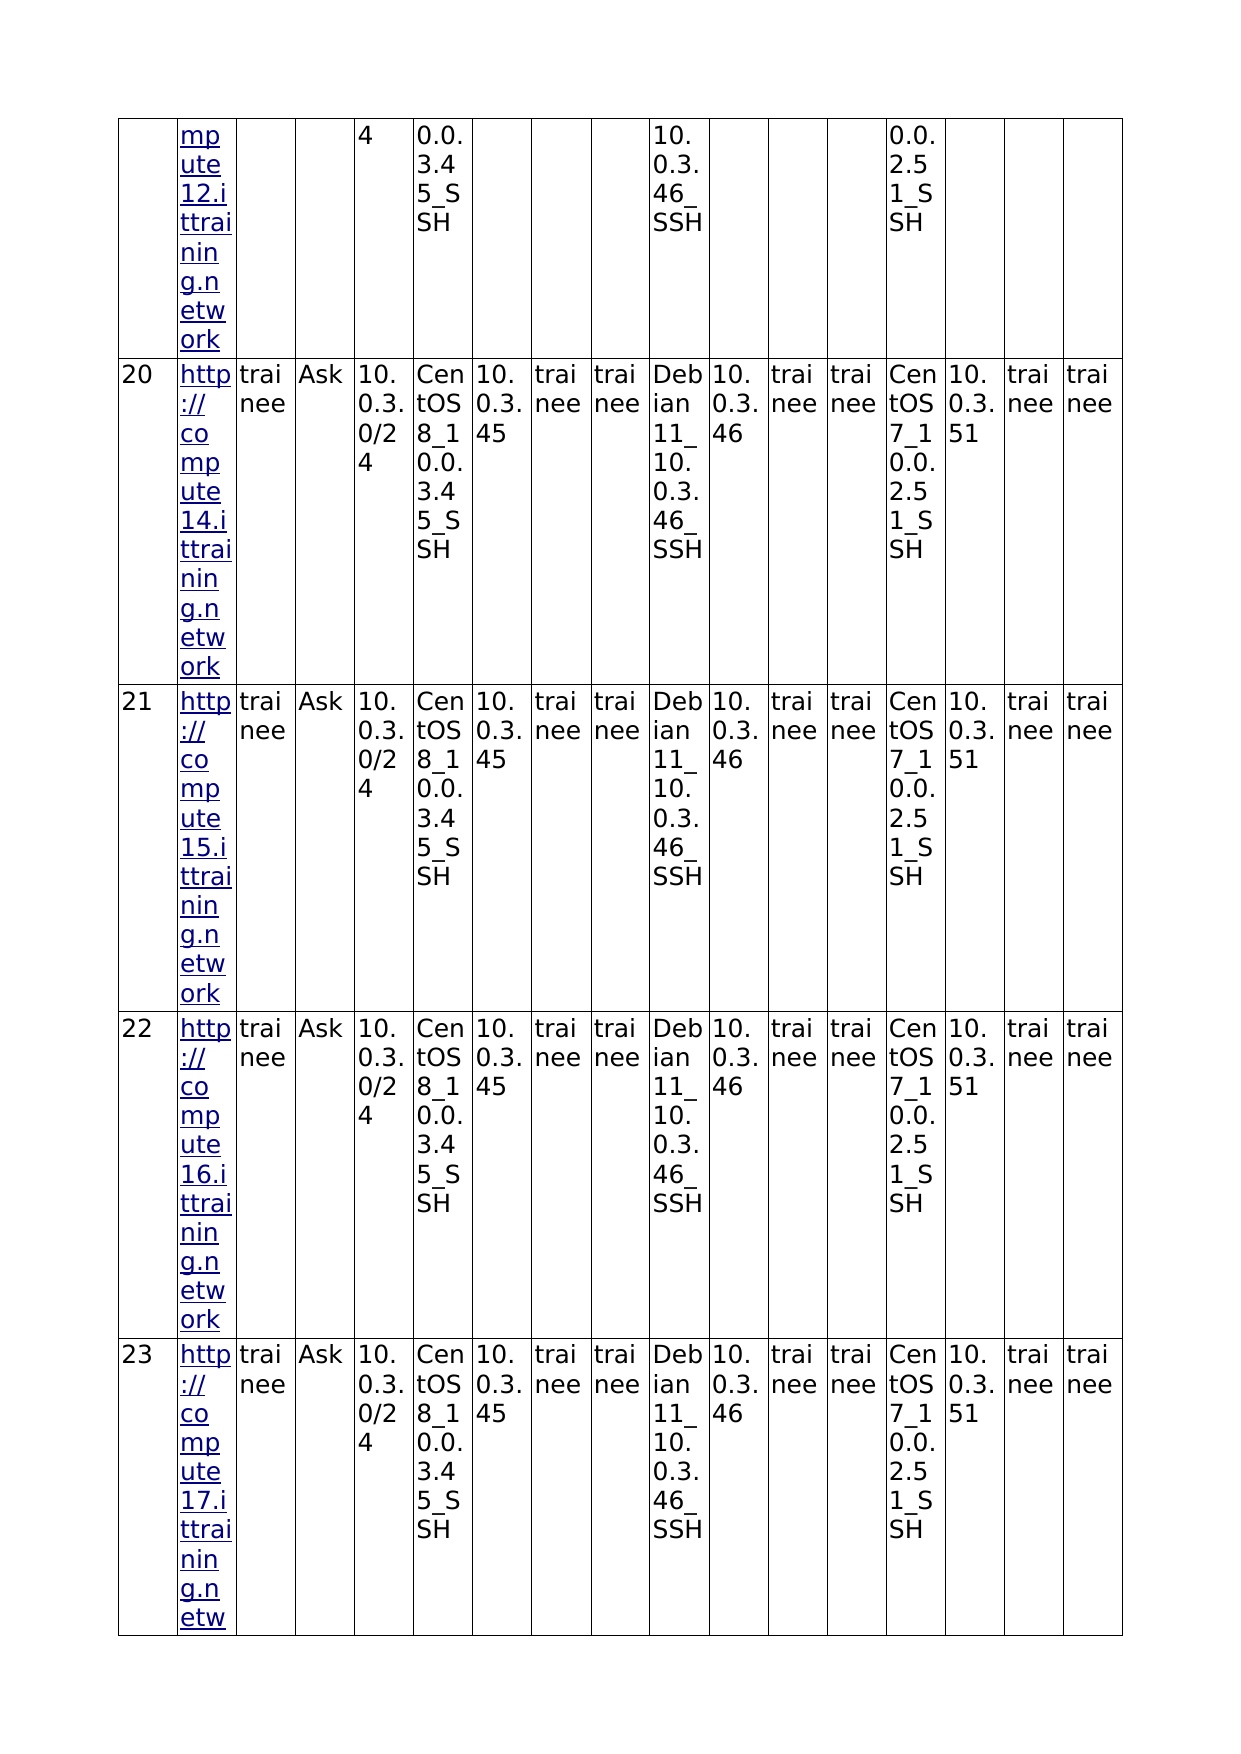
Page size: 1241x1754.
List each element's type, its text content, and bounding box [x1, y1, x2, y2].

table_cell 10.0.3.45 [473, 1012, 531, 1338]
table_cell CentOS8_10.0.3.45_SSH [414, 1012, 472, 1338]
table_cell trainee [237, 359, 295, 684]
table_cell CentOS8_10.0.3.45_SSH [414, 1339, 472, 1635]
table_cell Debian11_10.0.3.46_SSH [650, 1339, 709, 1635]
table_cell trainee [532, 1012, 591, 1338]
table_cell [828, 119, 886, 357]
table_cell 10.0.3.0/24 [355, 1012, 413, 1338]
table_cell CentOS7_10.0.2.51_SSH [887, 685, 945, 1011]
table_cell 0.0.2.51_SSH [887, 119, 945, 357]
table_cell trainee [592, 1012, 649, 1338]
table_cell 10.0.3.46 [710, 1012, 768, 1338]
table_cell [769, 119, 827, 357]
table_cell 10.0.3.51 [946, 685, 1004, 1011]
table_cell 22 [119, 1012, 177, 1338]
table_cell 4 [355, 119, 413, 357]
table_cell 10.0.3.46 [710, 359, 768, 684]
table_cell trainee [532, 359, 591, 684]
table_cell trainee [769, 359, 827, 684]
table_cell 10.0.3.51 [946, 1339, 1004, 1635]
table_cell trainee [828, 359, 886, 684]
table_cell [946, 119, 1004, 357]
table_cell [1064, 119, 1122, 357]
table_cell trainee [592, 359, 649, 684]
table_cell trainee [532, 1339, 591, 1635]
table_cell [237, 119, 295, 357]
table_cell 21 [119, 685, 177, 1011]
table_cell [532, 119, 591, 357]
table_cell trainee [1064, 1012, 1122, 1338]
table_cell 10.0.3.51 [946, 359, 1004, 684]
table_cell CentOS7_10.0.2.51_SSH [887, 1339, 945, 1635]
table_cell trainee [1064, 1339, 1122, 1635]
table_cell trainee [1064, 359, 1122, 684]
table_cell 10.0.3.45 [473, 685, 531, 1011]
table_cell trainee [237, 1339, 295, 1635]
table_cell trainee [237, 685, 295, 1011]
table_cell [1005, 119, 1063, 357]
table_cell http://compute16.ittraining.network [178, 1012, 236, 1338]
table_cell Ask [296, 685, 354, 1011]
table_cell 10.0.3.46 [710, 685, 768, 1011]
table_cell 10.0.3.0/24 [355, 359, 413, 684]
table_cell [710, 119, 768, 357]
table_cell mpute12.ittraining.network [178, 119, 236, 357]
table_cell Debian11_10.0.3.46_SSH [650, 685, 709, 1011]
table_cell http://compute17.ittraining.netw [178, 1339, 236, 1635]
table_cell trainee [1005, 359, 1063, 684]
table_cell trainee [769, 1339, 827, 1635]
table_cell [119, 119, 177, 357]
table_cell 10.0.3.0/24 [355, 1339, 413, 1635]
table_cell Debian11_10.0.3.46_SSH [650, 359, 709, 684]
table_cell trainee [1064, 685, 1122, 1011]
table_cell 10.0.3.0/24 [355, 685, 413, 1011]
table_cell trainee [1005, 1339, 1063, 1635]
table_cell 20 [119, 359, 177, 684]
table_cell trainee [828, 1339, 886, 1635]
table_cell CentOS8_10.0.3.45_SSH [414, 685, 472, 1011]
table_cell 10.0.3.46 [710, 1339, 768, 1635]
table_cell http://compute15.ittraining.network [178, 685, 236, 1011]
table_cell 10.0.3.45 [473, 359, 531, 684]
table_cell 10.0.3.46_SSH [650, 119, 709, 357]
table_cell 0.0.3.45_SSH [414, 119, 472, 357]
table_cell trainee [592, 685, 649, 1011]
table_cell [473, 119, 531, 357]
table_cell 10.0.3.45 [473, 1339, 531, 1635]
table_cell CentOS8_10.0.3.45_SSH [414, 359, 472, 684]
table_cell CentOS7_10.0.2.51_SSH [887, 1012, 945, 1338]
table_cell 23 [119, 1339, 177, 1635]
table_cell 10.0.3.51 [946, 1012, 1004, 1338]
table_cell trainee [237, 1012, 295, 1338]
table_cell Ask [296, 1339, 354, 1635]
table_cell trainee [1005, 685, 1063, 1011]
table_cell trainee [828, 1012, 886, 1338]
table_cell trainee [769, 685, 827, 1011]
table_cell Ask [296, 359, 354, 684]
table_cell trainee [592, 1339, 649, 1635]
table_cell trainee [1005, 1012, 1063, 1338]
table_cell http://compute14.ittraining.network [178, 359, 236, 684]
table_cell trainee [828, 685, 886, 1011]
table_cell CentOS7_10.0.2.51_SSH [887, 359, 945, 684]
table_cell trainee [532, 685, 591, 1011]
table_cell Ask [296, 1012, 354, 1338]
table_cell [296, 119, 354, 357]
table_cell trainee [769, 1012, 827, 1338]
table_cell [592, 119, 649, 357]
table_cell Debian11_10.0.3.46_SSH [650, 1012, 709, 1338]
